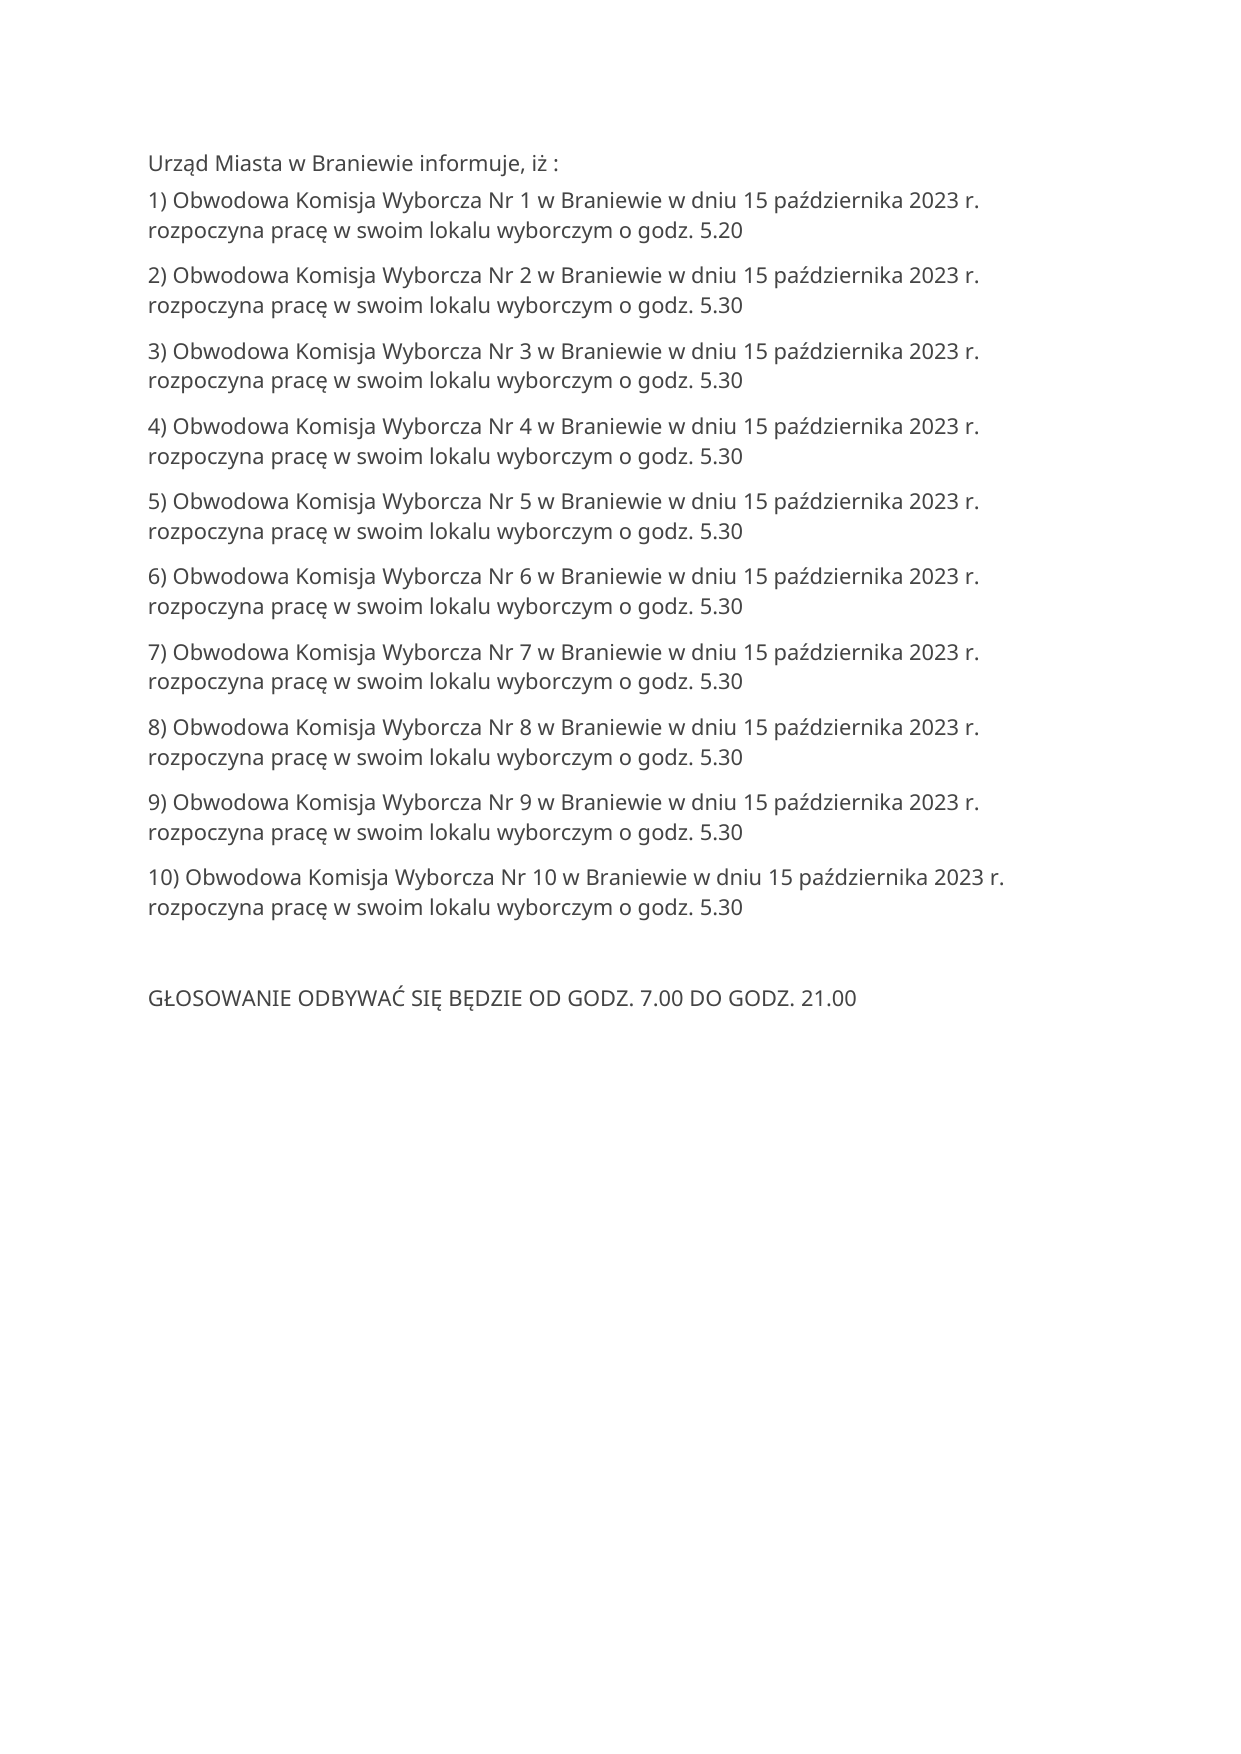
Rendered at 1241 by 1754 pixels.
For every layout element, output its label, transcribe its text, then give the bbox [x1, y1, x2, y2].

text 1) Obwodowa Komisja Wyborcza Nr 1 w Braniewie w dniu 15 października 2023 r. rozpoczyna pracę w swoim lokalu wyborczym o godz. 5.20 [148, 185, 1093, 245]
text 6) Obwodowa Komisja Wyborcza Nr 6 w Braniewie w dniu 15 października 2023 r. rozpoczyna pracę w swoim lokalu wyborczym o godz. 5.30 [148, 561, 1093, 621]
text 4) Obwodowa Komisja Wyborcza Nr 4 w Braniewie w dniu 15 października 2023 r. rozpoczyna pracę w swoim lokalu wyborczym o godz. 5.30 [148, 411, 1093, 470]
text 10) Obwodowa Komisja Wyborcza Nr 10 w Braniewie w dniu 15 października 2023 r. rozpoczyna pracę w swoim lokalu wyborczym o godz. 5.30 [148, 862, 1093, 922]
text 2) Obwodowa Komisja Wyborcza Nr 2 w Braniewie w dniu 15 października 2023 r. rozpoczyna pracę w swoim lokalu wyborczym o godz. 5.30 [148, 260, 1093, 320]
text 7) Obwodowa Komisja Wyborcza Nr 7 w Braniewie w dniu 15 października 2023 r. rozpoczyna pracę w swoim lokalu wyborczym o godz. 5.30 [148, 636, 1093, 696]
text GŁOSOWANIE ODBYWAĆ SIĘ BĘDZIE OD GODZ. 7.00 DO GODZ. 21.00 [148, 983, 1093, 1012]
text 5) Obwodowa Komisja Wyborcza Nr 5 w Braniewie w dniu 15 października 2023 r. rozpoczyna pracę w swoim lokalu wyborczym o godz. 5.30 [148, 486, 1093, 546]
text 9) Obwodowa Komisja Wyborcza Nr 9 w Braniewie w dniu 15 października 2023 r. rozpoczyna pracę w swoim lokalu wyborczym o godz. 5.30 [148, 787, 1093, 846]
text 3) Obwodowa Komisja Wyborcza Nr 3 w Braniewie w dniu 15 października 2023 r. rozpoczyna pracę w swoim lokalu wyborczym o godz. 5.30 [148, 336, 1093, 395]
text Urząd Miasta w Braniewie informuje, iż : [148, 148, 1093, 177]
text 8) Obwodowa Komisja Wyborcza Nr 8 w Braniewie w dniu 15 października 2023 r. rozpoczyna pracę w swoim lokalu wyborczym o godz. 5.30 [148, 712, 1093, 771]
